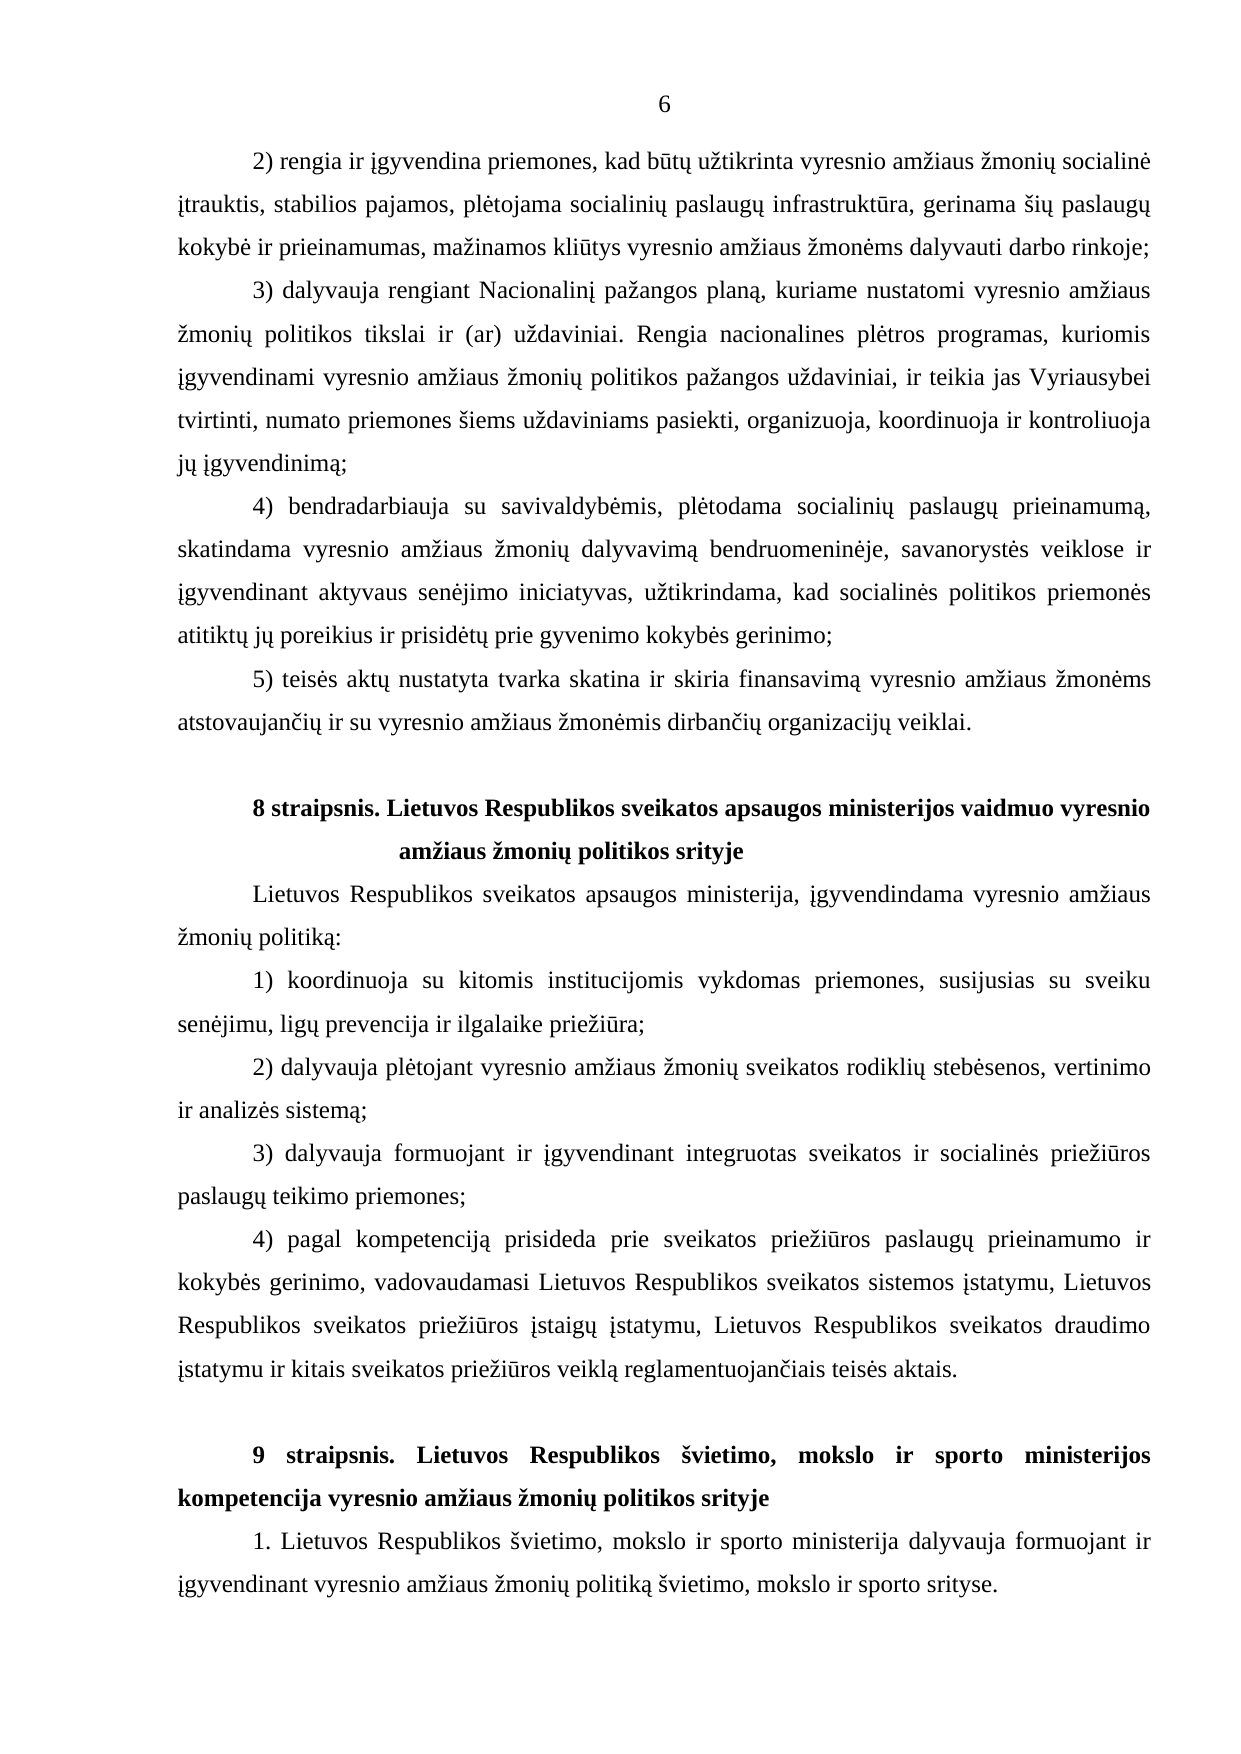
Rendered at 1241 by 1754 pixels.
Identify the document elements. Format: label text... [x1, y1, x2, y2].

text 8 straipsnis. Lietuvos Respublikos sveikatos apsaugos ministerijos vaidmuo vyresnio amžiaus žmonių politikos srityje [252, 793, 1152, 865]
text 1. Lietuvos Respublikos švietimo, mokslo ir sporto ministerija dalyvauja formuojant ir įgyvendinant vyresnio amžiaus žmonių politiką švietimo, mokslo ir sporto srityse. [177, 1526, 1152, 1598]
text 2) rengia ir įgyvendina priemones, kad būtų užtikrinta vyresnio amžiaus žmonių socialinė įtrauktis, stabilios pajamos, plėtojama socialinių paslaugų infrastruktūra, gerinama šių paslaugų kokybė ir prieinamumas, mažinamos kliūtys vyresnio amžiaus žmonėms dalyvauti darbo rinkoje; [177, 146, 1152, 261]
text 9 straipsnis. Lietuvos Respublikos švietimo, mokslo ir sporto ministerijos kompetencija vyresnio amžiaus žmonių politikos srityje [177, 1440, 1152, 1512]
text 2) dalyvauja plėtojant vyresnio amžiaus žmonių sveikatos rodiklių stebėsenos, vertinimo ir analizės sistemą; [177, 1052, 1152, 1124]
text Lietuvos Respublikos sveikatos apsaugos ministerija, įgyvendindama vyresnio amžiaus žmonių politiką: [177, 879, 1152, 951]
text 3) dalyvauja formuojant ir įgyvendinant integruotas sveikatos ir socialinės priežiūros paslaugų teikimo priemones; [177, 1138, 1152, 1210]
text 4) bendradarbiauja su savivaldybėmis, plėtodama socialinių paslaugų prieinamumą, skatindama vyresnio amžiaus žmonių dalyvavimą bendruomeninėje, savanorystės veiklose ir įgyvendinant aktyvaus senėjimo iniciatyvas, užtikrindama, kad socialinės politikos priemonės atitiktų jų poreikius ir prisidėtų prie gyvenimo kokybės gerinimo; [177, 491, 1152, 649]
text 5) teisės aktų nustatyta tvarka skatina ir skiria finansavimą vyresnio amžiaus žmonėms atstovaujančių ir su vyresnio amžiaus žmonėmis dirbančių organizacijų veiklai. [177, 664, 1152, 736]
text 3) dalyvauja rengiant Nacionalinį pažangos planą, kuriame nustatomi vyresnio amžiaus žmonių politikos tikslai ir (ar) uždaviniai. Rengia nacionalines plėtros programas, kuriomis įgyvendinami vyresnio amžiaus žmonių politikos pažangos uždaviniai, ir teikia jas Vyriausybei tvirtinti, numato priemones šiems uždaviniams pasiekti, organizuoja, koordinuoja ir kontroliuoja jų įgyvendinimą; [177, 276, 1152, 477]
text 1) koordinuoja su kitomis institucijomis vykdomas priemones, susijusias su sveiku senėjimu, ligų prevencija ir ilgalaike priežiūra; [177, 966, 1152, 1037]
text 4) pagal kompetenciją prisideda prie sveikatos priežiūros paslaugų prieinamumo ir kokybės gerinimo, vadovaudamasi Lietuvos Respublikos sveikatos sistemos įstatymu, Lietuvos Respublikos sveikatos priežiūros įstaigų įstatymu, Lietuvos Respublikos sveikatos draudimo įstatymu ir kitais sveikatos priežiūros veiklą reglamentuojančiais teisės aktais. [177, 1224, 1152, 1382]
